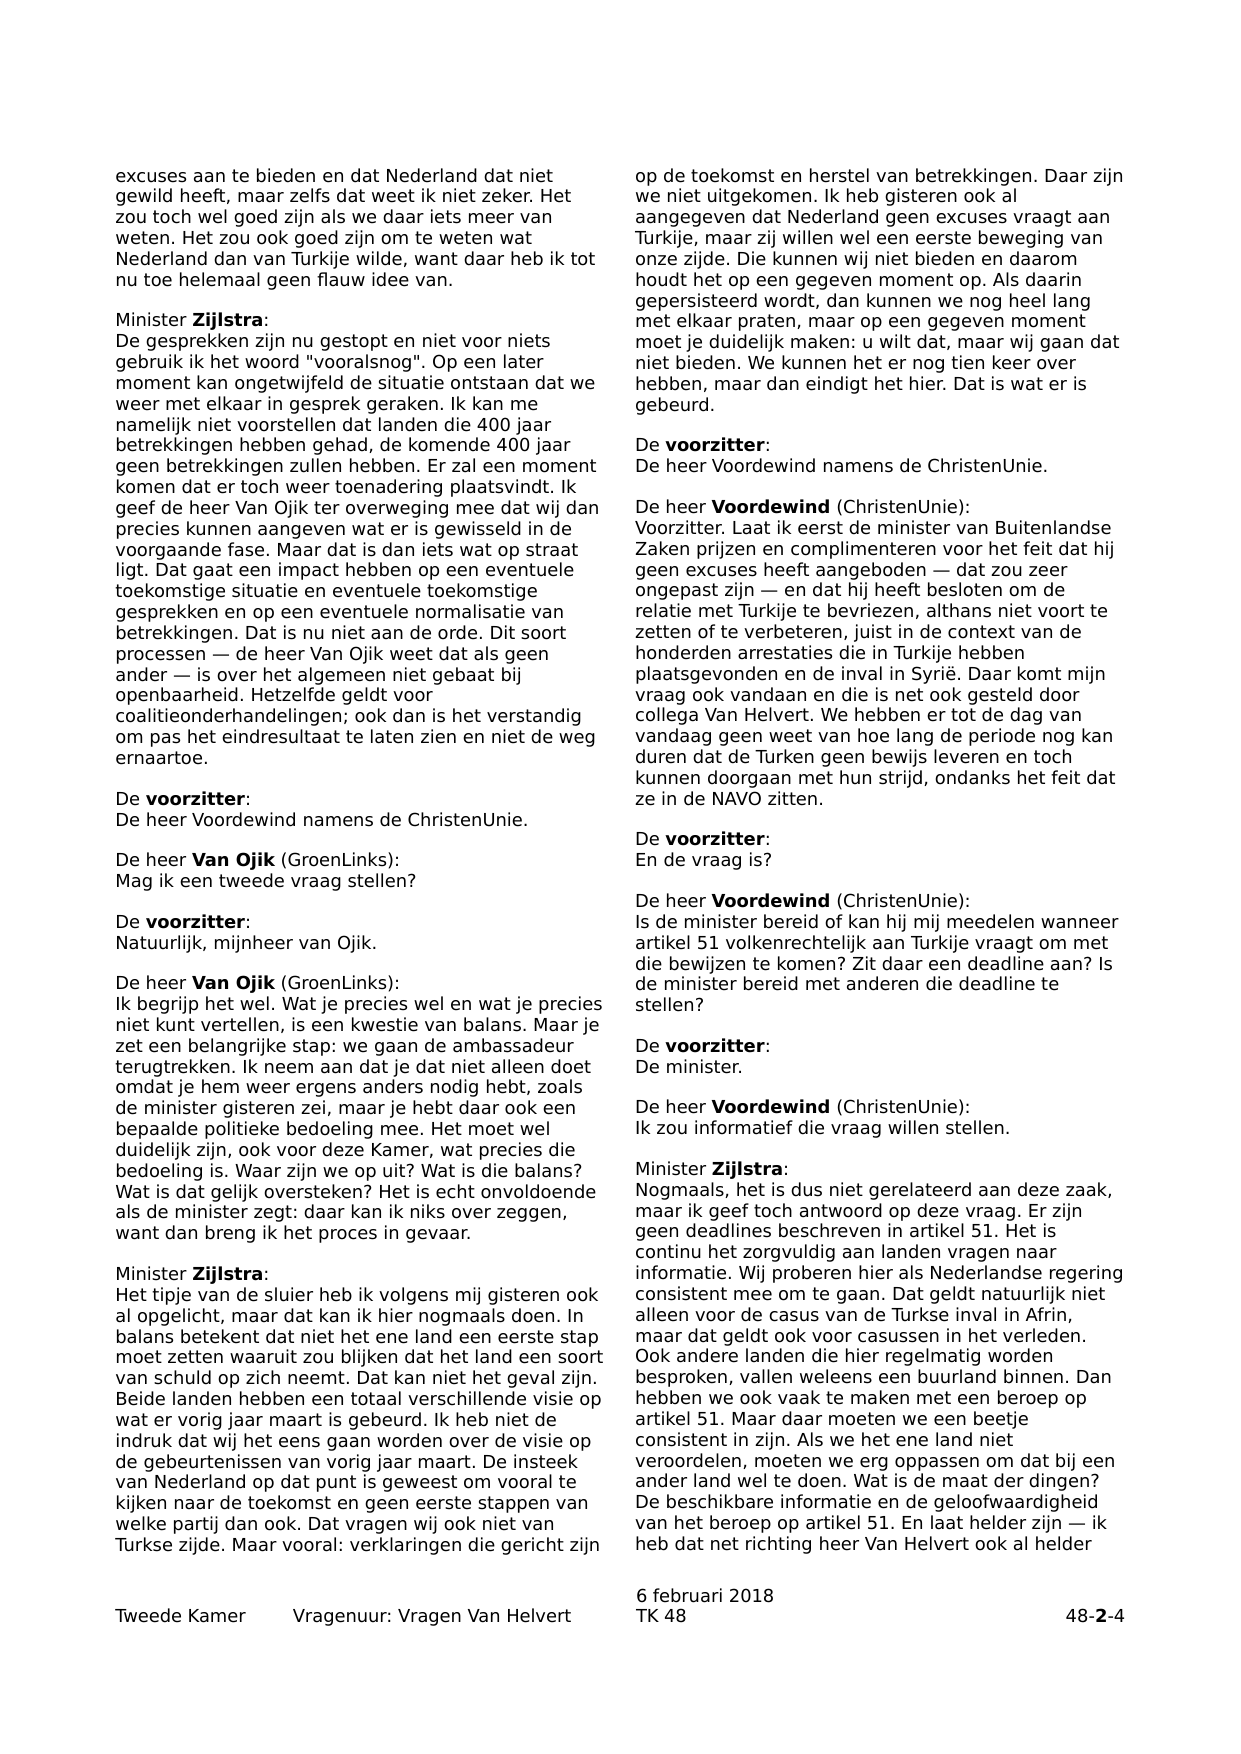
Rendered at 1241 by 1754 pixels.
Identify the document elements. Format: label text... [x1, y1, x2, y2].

text De heer Voordewind (ChristenUnie): [635, 497, 1125, 518]
text En de vraag is? [635, 850, 1125, 871]
text De voorzitter: [115, 788, 605, 809]
text Het tipje van de sluier heb ik volgens mij gisteren ook al opgelicht, maar dat kan ik hier nogmaals doen. In balans betekent dat niet het ene land een eerste stap moet zetten waaruit zou blijken dat het land een soort van schuld op zich neemt. Dat kan niet het geval zijn. Beide landen hebben een totaal verschillende visie op wat er vorig jaar maart is gebeurd. Ik heb niet de indruk dat wij het eens gaan worden over de visie op de gebeurtenissen van vorig jaar maart. De insteek van Nederland op dat punt is geweest om vooral te kijken naar de toekomst en geen eerste stappen van welke partij dan ook. Dat vragen wij ook niet van Turkse zijde. Maar vooral: verklaringen die gericht zijn [115, 1285, 605, 1556]
text De heer Van Ojik (GroenLinks): [115, 973, 605, 994]
text Voorzitter. Laat ik eerst de minister van Buitenlandse Zaken prijzen en complimenteren voor het feit dat hij geen excuses heeft aangeboden — dat zou zeer ongepast zijn — en dat hij heeft besloten om de relatie met Turkije te bevriezen, althans niet voort te zetten of te verbeteren, juist in de context van de honderden arrestaties die in Turkije hebben plaatsgevonden en de inval in Syrië. Daar komt mijn vraag ook vandaan en die is net ook gesteld door collega Van Helvert. We hebben er tot de dag van vandaag geen weet van hoe lang de periode nog kan duren dat de Turken geen bewijs leveren en toch kunnen doorgaan met hun strijd, ondanks het feit dat ze in de NAVO zitten. [635, 518, 1125, 809]
text excuses aan te bieden en dat Nederland dat niet gewild heeft, maar zelfs dat weet ik niet zeker. Het zou toch wel goed zijn als we daar iets meer van weten. Het zou ook goed zijn om te weten wat Nederland dan van Turkije wilde, want daar heb ik tot nu toe helemaal geen flauw idee van. [115, 165, 605, 290]
text Is de minister bereid of kan hij mij meedelen wanneer artikel 51 volkenrechtelijk aan Turkije vraagt om met die bewijzen te komen? Zit daar een deadline aan? Is de minister bereid met anderen die deadline te stellen? [635, 912, 1125, 1016]
text Mag ik een tweede vraag stellen? [115, 871, 605, 892]
text Minister Zijlstra: [635, 1159, 1125, 1179]
text De voorzitter: [635, 1036, 1125, 1056]
text De heer Voordewind (ChristenUnie): [635, 891, 1125, 912]
text De heer Voordewind namens de ChristenUnie. [115, 809, 605, 830]
text Natuurlijk, mijnheer van Ojik. [115, 932, 605, 953]
text De voorzitter: [635, 829, 1125, 850]
text De voorzitter: [635, 435, 1125, 456]
text De heer Voordewind namens de ChristenUnie. [635, 456, 1125, 477]
text op de toekomst en herstel van betrekkingen. Daar zijn we niet uitgekomen. Ik heb gisteren ook al aangegeven dat Nederland geen excuses vraagt aan Turkije, maar zij willen wel een eerste beweging van onze zijde. Die kunnen wij niet bieden en daarom houdt het op een gegeven moment op. Als daarin gepersisteerd wordt, dan kunnen we nog heel lang met elkaar praten, maar op een gegeven moment moet je duidelijk maken: u wilt dat, maar wij gaan dat niet bieden. We kunnen het er nog tien keer over hebben, maar dan eindigt het hier. Dat is wat er is gebeurd. [635, 165, 1125, 415]
text Ik begrijp het wel. Wat je precies wel en wat je precies niet kunt vertellen, is een kwestie van balans. Maar je zet een belangrijke stap: we gaan de ambassadeur terugtrekken. Ik neem aan dat je dat niet alleen doet omdat je hem weer ergens anders nodig hebt, zoals de minister gisteren zei, maar je hebt daar ook een bepaalde politieke bedoeling mee. Het moet wel duidelijk zijn, ook voor deze Kamer, wat precies die bedoeling is. Waar zijn we op uit? Wat is die balans? Wat is dat gelijk oversteken? Het is echt onvoldoende als de minister zegt: daar kan ik niks over zeggen, want dan breng ik het proces in gevaar. [115, 994, 605, 1244]
text Ik zou informatief die vraag willen stellen. [635, 1118, 1125, 1139]
text De voorzitter: [115, 912, 605, 932]
text De heer Voordewind (ChristenUnie): [635, 1097, 1125, 1118]
text De minister. [635, 1056, 1125, 1077]
text Nogmaals, het is dus niet gerelateerd aan deze zaak, maar ik geef toch antwoord op deze vraag. Er zijn geen deadlines beschreven in artikel 51. Het is continu het zorgvuldig aan landen vragen naar informatie. Wij proberen hier als Nederlandse regering consistent mee om te gaan. Dat geldt natuurlijk niet alleen voor de casus van de Turkse inval in Afrin, maar dat geldt ook voor casussen in het verleden. Ook andere landen die hier regelmatig worden besproken, vallen weleens een buurland binnen. Dan hebben we ook vaak te maken met een beroep op artikel 51. Maar daar moeten we een beetje consistent in zijn. Als we het ene land niet veroordelen, moeten we erg oppassen om dat bij een ander land wel te doen. Wat is de maat der dingen? De beschikbare informatie en de geloofwaardigheid van het beroep op artikel 51. En laat helder zijn — ik heb dat net richting heer Van Helvert ook al helder [635, 1179, 1125, 1554]
text Minister Zijlstra: [115, 1264, 605, 1285]
text De gesprekken zijn nu gestopt en niet voor niets gebruik ik het woord "vooralsnog". Op een later moment kan ongetwijfeld de situatie ontstaan dat we weer met elkaar in gesprek geraken. Ik kan me namelijk niet voorstellen dat landen die 400 jaar betrekkingen hebben gehad, de komende 400 jaar geen betrekkingen zullen hebben. Er zal een moment komen dat er toch weer toenadering plaatsvindt. Ik geef de heer Van Ojik ter overweging mee dat wij dan precies kunnen aangeven wat er is gewisseld in de voorgaande fase. Maar dat is dan iets wat op straat ligt. Dat gaat een impact hebben op een eventuele toekomstige situatie en eventuele toekomstige gesprekken en op een eventuele normalisatie van betrekkingen. Dat is nu niet aan de orde. Dit soort processen — de heer Van Ojik weet dat als geen ander — is over het algemeen niet gebaat bij openbaarheid. Hetzelfde geldt voor coalitieonderhandelingen; ook dan is het verstandig om pas het eindresultaat te laten zien en niet de weg ernaartoe. [115, 331, 605, 768]
text Minister Zijlstra: [115, 310, 605, 331]
text De heer Van Ojik (GroenLinks): [115, 850, 605, 871]
